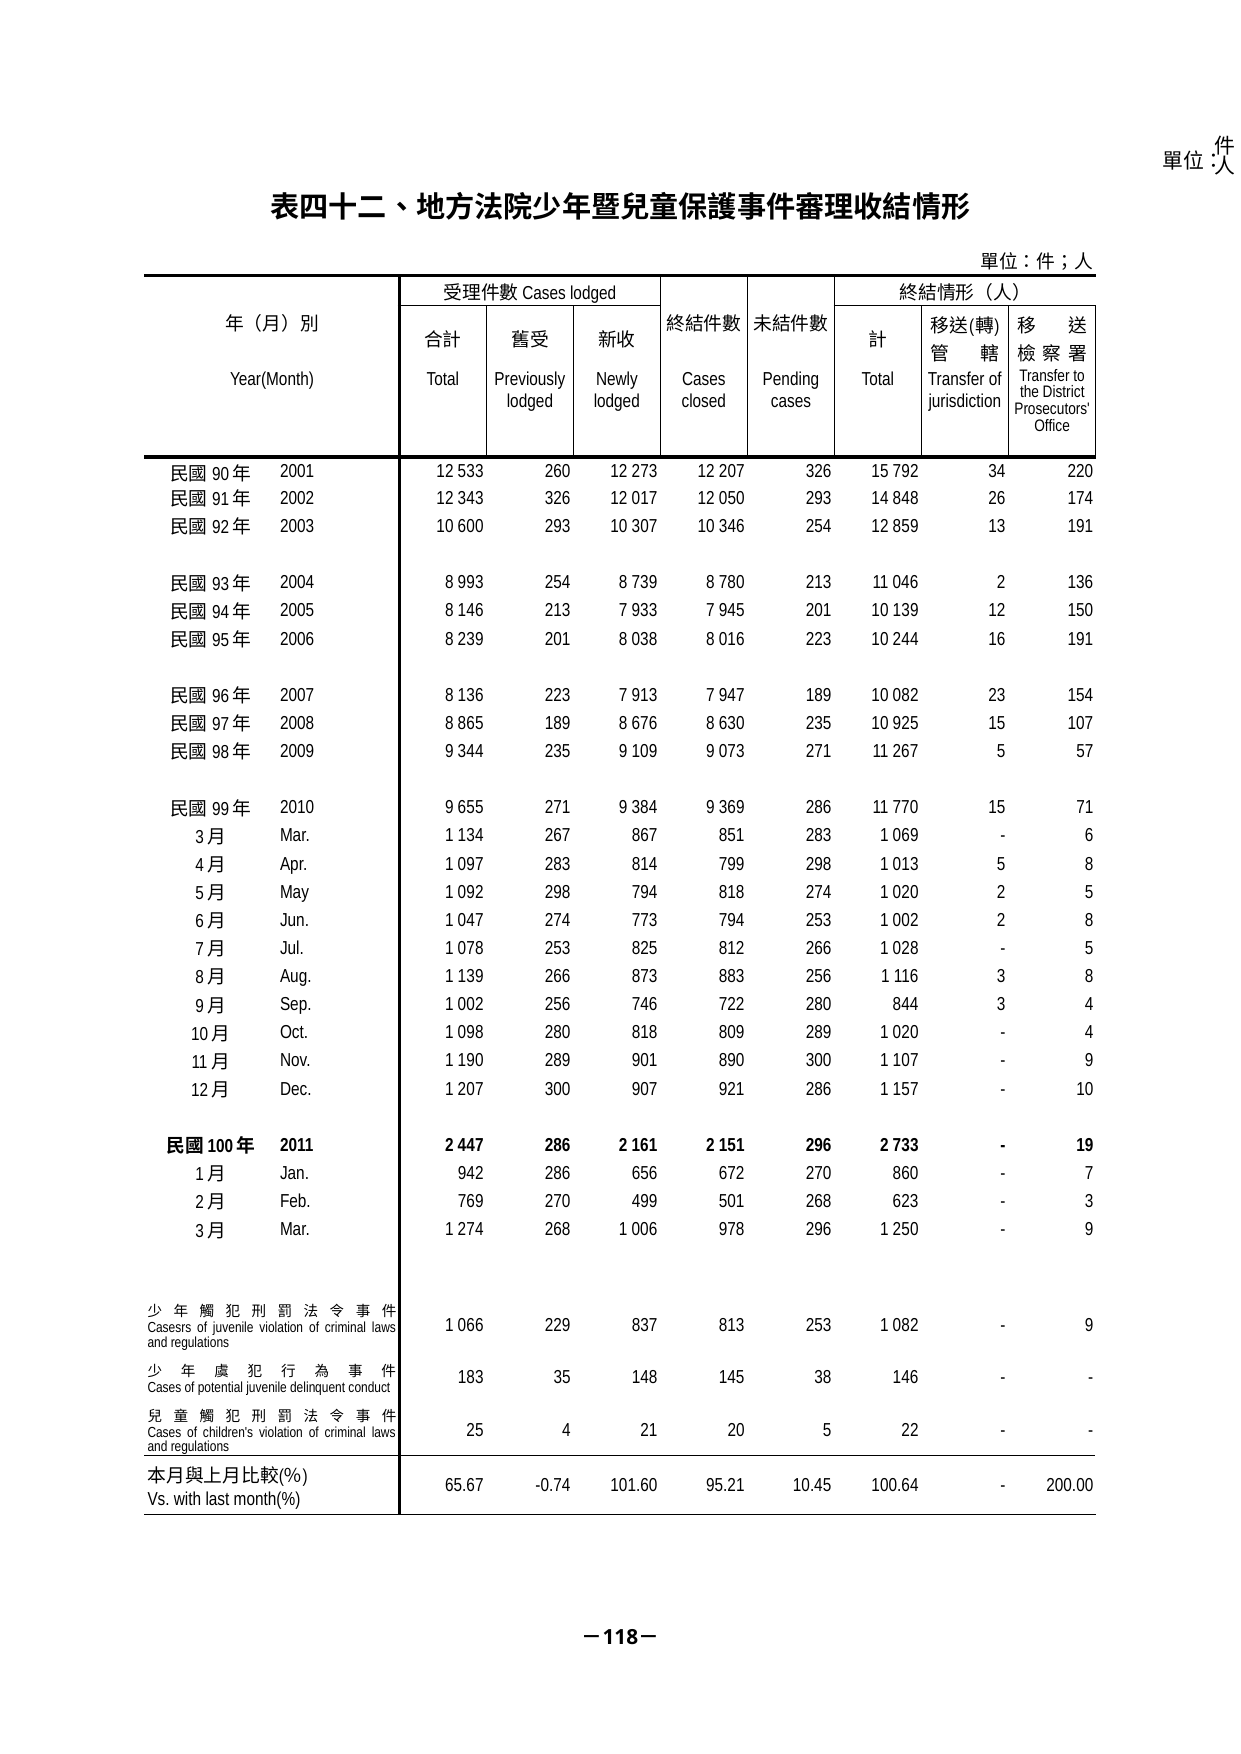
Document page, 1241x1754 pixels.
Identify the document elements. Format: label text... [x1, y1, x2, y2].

table_cell 283 [747, 821, 834, 849]
table_cell [277, 1102, 398, 1130]
table_cell Transfer to the District Prosecutors' Office [1009, 368, 1095, 451]
table_cell 1 078 [401, 934, 486, 962]
table_cell [1008, 1271, 1096, 1299]
table_cell 812 [660, 934, 747, 962]
table_cell Mar. [277, 821, 398, 849]
table_cell 769 [401, 1187, 486, 1215]
table_cell [573, 1102, 660, 1130]
table_cell 7 947 [660, 680, 747, 708]
table_cell 154 [1008, 680, 1096, 708]
table_cell [486, 1102, 573, 1130]
table_cell - [921, 1215, 1008, 1243]
table_cell 6月 [144, 905, 277, 933]
table_cell 107 [1008, 709, 1096, 737]
table_cell 286 [747, 793, 834, 821]
table_cell 253 [747, 905, 834, 933]
table_cell - [921, 934, 1008, 962]
table_cell - [921, 1403, 1008, 1455]
table_cell - [921, 1018, 1008, 1046]
table_cell 286 [486, 1159, 573, 1187]
table_cell 223 [747, 624, 834, 652]
text 單位：件；人 [148, 247, 1092, 274]
table_cell 844 [834, 990, 921, 1018]
table_cell [401, 1102, 486, 1130]
table_cell [834, 765, 921, 793]
table_cell 19 [1008, 1130, 1096, 1158]
table_cell 1 139 [401, 962, 486, 990]
table_cell 7 [1008, 1159, 1096, 1187]
table_cell 2007 [277, 680, 398, 708]
table_cell 35 [486, 1351, 573, 1403]
table_cell 12 859 [834, 512, 921, 540]
table_cell 280 [486, 1018, 573, 1046]
table_cell Nov. [277, 1046, 398, 1074]
table_cell 136 [1008, 568, 1096, 596]
table_cell 2003 [277, 512, 398, 540]
table_cell 1 006 [573, 1215, 660, 1243]
table_cell 12 533 [401, 459, 486, 483]
table_cell 2 161 [573, 1130, 660, 1158]
table_cell 271 [747, 737, 834, 765]
table_cell 9 [1008, 1046, 1096, 1074]
table_cell 253 [486, 934, 573, 962]
table_cell - [1008, 1351, 1096, 1403]
table_cell Apr. [277, 849, 398, 877]
table_cell [1008, 540, 1096, 568]
table_cell 283 [486, 849, 573, 877]
table_cell 266 [747, 934, 834, 962]
table_cell 189 [486, 709, 573, 737]
table_cell [747, 1271, 834, 1299]
table_cell 12 343 [401, 484, 486, 512]
table_header 終結情形（人） [835, 277, 1096, 305]
table_cell 8 676 [573, 709, 660, 737]
table_cell 326 [486, 484, 573, 512]
table_cell [834, 1271, 921, 1299]
table_cell [660, 1271, 747, 1299]
table_cell 229 [486, 1299, 573, 1351]
text 表四十二、地方法院少年暨兒童保護事件審理收結情形 [148, 183, 1092, 225]
table_cell 867 [573, 821, 660, 849]
table_cell 256 [486, 990, 573, 1018]
table_cell 移送 檢察署 [1009, 306, 1095, 368]
table_cell 8 [1008, 905, 1096, 933]
table_cell 1 250 [834, 1215, 921, 1243]
table_cell [401, 1271, 486, 1299]
table_cell 10 307 [573, 512, 660, 540]
table_cell 25 [401, 1403, 486, 1455]
table_cell [573, 1271, 660, 1299]
table_cell 民國 92年 [144, 512, 277, 540]
table_cell 2 [921, 905, 1008, 933]
table_cell 2 [921, 877, 1008, 905]
table_cell 9 369 [660, 793, 747, 821]
table_cell -0.74 [486, 1456, 573, 1514]
table_cell 818 [573, 1018, 660, 1046]
table_cell 286 [747, 1074, 834, 1102]
table_cell [660, 1102, 747, 1130]
table_cell 34 [921, 459, 1008, 483]
table_cell 5 [1008, 934, 1096, 962]
table_cell 14 848 [834, 484, 921, 512]
table_cell [401, 765, 486, 793]
table_cell 2010 [277, 793, 398, 821]
table_cell 8 038 [573, 624, 660, 652]
table_cell 1 134 [401, 821, 486, 849]
table_cell [747, 540, 834, 568]
table_cell 860 [834, 1159, 921, 1187]
table_cell 1 092 [401, 877, 486, 905]
table_cell 民國 96年 [144, 680, 277, 708]
table_cell 1 047 [401, 905, 486, 933]
table_cell [486, 652, 573, 680]
table_cell 10月 [144, 1018, 277, 1046]
table_cell [401, 540, 486, 568]
table_cell [660, 652, 747, 680]
table_cell 2001 [277, 459, 398, 483]
table_cell 672 [660, 1159, 747, 1187]
table_cell [144, 1102, 277, 1130]
table_cell - [921, 1046, 1008, 1074]
table_cell Sep. [277, 990, 398, 1018]
table_cell [747, 1243, 834, 1271]
table_cell 1 002 [834, 905, 921, 933]
table_cell 150 [1008, 596, 1096, 624]
table_cell 計 [835, 306, 921, 368]
table_cell [921, 1102, 1008, 1130]
table_cell 270 [747, 1159, 834, 1187]
table_cell 809 [660, 1018, 747, 1046]
table_cell Total [835, 368, 921, 451]
table_cell 21 [573, 1403, 660, 1455]
table_cell 268 [486, 1215, 573, 1243]
table_cell [277, 1271, 398, 1299]
table_cell 6 [1008, 821, 1096, 849]
table_cell 10.45 [747, 1456, 834, 1514]
table_cell 民國 94年 [144, 596, 277, 624]
table_cell 22 [834, 1403, 921, 1455]
table_cell 2011 [277, 1130, 398, 1158]
table_cell 293 [747, 484, 834, 512]
table_cell 65.67 [401, 1456, 486, 1514]
table_cell 1 116 [834, 962, 921, 990]
table_cell [277, 540, 398, 568]
table_cell 10 346 [660, 512, 747, 540]
table_cell 2004 [277, 568, 398, 596]
table_cell 293 [486, 512, 573, 540]
table_cell 201 [747, 596, 834, 624]
table_cell 921 [660, 1074, 747, 1102]
table_cell 289 [486, 1046, 573, 1074]
table_cell Aug. [277, 962, 398, 990]
table_cell 296 [747, 1130, 834, 1158]
table_cell 9 384 [573, 793, 660, 821]
table_cell 1月 [144, 1159, 277, 1187]
table_cell 1 082 [834, 1299, 921, 1351]
table_cell 移送(轉)管轄 [922, 306, 1008, 368]
table_cell 兒童觸犯刑罰法令事件 Cases of children's violation of criminal laws and regulations [144, 1403, 398, 1455]
table_cell 8月 [144, 962, 277, 990]
table_cell 296 [747, 1215, 834, 1243]
table_cell 1 002 [401, 990, 486, 1018]
table_cell 57 [1008, 737, 1096, 765]
table_cell 873 [573, 962, 660, 990]
table_cell Jul. [277, 934, 398, 962]
table_cell [921, 540, 1008, 568]
table_cell Mar. [277, 1215, 398, 1243]
table_cell [573, 765, 660, 793]
table_header 未結件數 [748, 277, 834, 368]
table_cell 1 157 [834, 1074, 921, 1102]
table_cell 501 [660, 1187, 747, 1215]
table_cell 15 [921, 793, 1008, 821]
table_cell - [921, 1299, 1008, 1351]
table_cell 280 [747, 990, 834, 1018]
table_cell 268 [747, 1187, 834, 1215]
table_cell 8 239 [401, 624, 486, 652]
table_cell 174 [1008, 484, 1096, 512]
table_cell 256 [747, 962, 834, 990]
table_cell 213 [747, 568, 834, 596]
table_cell 907 [573, 1074, 660, 1102]
table_cell 818 [660, 877, 747, 905]
table_cell 4 [1008, 990, 1096, 1018]
table_cell 5月 [144, 877, 277, 905]
table_cell 12 017 [573, 484, 660, 512]
table_cell 15 792 [834, 459, 921, 483]
table_cell Cases closed [661, 368, 747, 451]
table_cell 200.00 [1008, 1455, 1096, 1514]
table_cell 2 [921, 568, 1008, 596]
table_cell 1 274 [401, 1215, 486, 1243]
table_cell 201 [486, 624, 573, 652]
table_cell 148 [573, 1351, 660, 1403]
table_cell 新收 [574, 306, 660, 368]
table_cell 722 [660, 990, 747, 1018]
table_cell 2008 [277, 709, 398, 737]
table_cell Newly lodged [574, 368, 660, 451]
table_cell 8 739 [573, 568, 660, 596]
table_cell - [921, 821, 1008, 849]
table_cell [660, 765, 747, 793]
table_cell 7 933 [573, 596, 660, 624]
table_cell 10 [1008, 1074, 1096, 1102]
table_cell [401, 1243, 486, 1271]
table_cell 1 097 [401, 849, 486, 877]
table_cell Jan. [277, 1159, 398, 1187]
table_cell 4 [1008, 1018, 1096, 1046]
table_cell 8 016 [660, 624, 747, 652]
table_cell 少年觸犯刑罰法令事件 Casesrs of juvenile violation of criminal laws and regulations [144, 1299, 398, 1351]
table_cell 326 [747, 459, 834, 483]
table_cell 12 273 [573, 459, 660, 483]
table_cell Pending cases [748, 368, 834, 451]
table_cell 266 [486, 962, 573, 990]
table_cell - [921, 1351, 1008, 1403]
table_cell 235 [486, 737, 573, 765]
table_cell [1008, 765, 1096, 793]
table_cell [486, 540, 573, 568]
table_cell 623 [834, 1187, 921, 1215]
text 單位： [1162, 144, 1212, 169]
table_cell 270 [486, 1187, 573, 1215]
table_cell 213 [486, 596, 573, 624]
table_cell 260 [486, 459, 573, 483]
table_cell 13 [921, 512, 1008, 540]
table_cell 1 069 [834, 821, 921, 849]
table_cell 本月與上月比較(％) Vs. with last month(%) [144, 1456, 398, 1514]
table_cell 1 020 [834, 877, 921, 905]
table_cell 8 865 [401, 709, 486, 737]
table_cell 1 013 [834, 849, 921, 877]
table_cell 95.21 [660, 1456, 747, 1514]
table_cell 8 [1008, 962, 1096, 990]
table_cell 5 [921, 737, 1008, 765]
table_cell 12 [921, 596, 1008, 624]
table_cell 656 [573, 1159, 660, 1187]
table_cell 民國 91年 [144, 484, 277, 512]
table_cell 254 [486, 568, 573, 596]
table_cell [144, 652, 277, 680]
table_cell 11 267 [834, 737, 921, 765]
table_cell 11 770 [834, 793, 921, 821]
table_cell 10 925 [834, 709, 921, 737]
table_cell 1 207 [401, 1074, 486, 1102]
table_cell Year(Month) [144, 368, 398, 451]
table_cell [1008, 1102, 1096, 1130]
table_cell [144, 1243, 277, 1271]
table_cell Feb. [277, 1187, 398, 1215]
table_cell 2月 [144, 1187, 277, 1215]
table_cell 746 [573, 990, 660, 1018]
table_cell 300 [747, 1046, 834, 1074]
table_cell 民國 90年 [144, 459, 277, 483]
table_cell [834, 1243, 921, 1271]
table_cell 300 [486, 1074, 573, 1102]
table_cell - [921, 1074, 1008, 1102]
table_cell 少年虞犯行為事件 Cases of potential juvenile delinquent conduct [144, 1351, 398, 1403]
table_cell 8 780 [660, 568, 747, 596]
table_cell 3月 [144, 1215, 277, 1243]
table_cell 9 [1008, 1299, 1096, 1351]
table_cell [921, 1271, 1008, 1299]
table_cell 101.60 [573, 1456, 660, 1514]
table_cell 12 050 [660, 484, 747, 512]
table_cell [486, 1271, 573, 1299]
table_cell 298 [747, 849, 834, 877]
table_cell 5 [747, 1403, 834, 1455]
table_cell [144, 1271, 277, 1299]
table_cell [486, 765, 573, 793]
table_cell 773 [573, 905, 660, 933]
table_cell 民國100年 [144, 1130, 277, 1158]
table_cell 9 109 [573, 737, 660, 765]
table_cell [144, 765, 277, 793]
table_cell Previously lodged [487, 368, 573, 451]
table_cell 71 [1008, 793, 1096, 821]
table_cell 942 [401, 1159, 486, 1187]
table_cell 191 [1008, 512, 1096, 540]
table_cell 1 020 [834, 1018, 921, 1046]
table_cell 825 [573, 934, 660, 962]
table_cell 11月 [144, 1046, 277, 1074]
table_cell 837 [573, 1299, 660, 1351]
table_cell 814 [573, 849, 660, 877]
table_cell 9 073 [660, 737, 747, 765]
table_cell 2006 [277, 624, 398, 652]
table_cell 9 344 [401, 737, 486, 765]
table_cell 220 [1008, 459, 1096, 483]
table_cell 2005 [277, 596, 398, 624]
table_cell [747, 652, 834, 680]
table_cell 298 [486, 877, 573, 905]
table_cell 民國 93年 [144, 568, 277, 596]
table_cell 253 [747, 1299, 834, 1351]
table_cell 民國 97年 [144, 709, 277, 737]
table_cell 3 [921, 990, 1008, 1018]
table_cell Jun. [277, 905, 398, 933]
table_cell 813 [660, 1299, 747, 1351]
table_cell 民國 95年 [144, 624, 277, 652]
table_cell [486, 1243, 573, 1271]
table_cell 9 [1008, 1215, 1096, 1243]
table_cell 223 [486, 680, 573, 708]
table_cell 8 993 [401, 568, 486, 596]
table_cell 9 655 [401, 793, 486, 821]
table_cell 271 [486, 793, 573, 821]
table_cell 2002 [277, 484, 398, 512]
table_cell 38 [747, 1351, 834, 1403]
table_cell 26 [921, 484, 1008, 512]
table_cell [747, 765, 834, 793]
table_cell 5 [1008, 877, 1096, 905]
table_header 年（月）別 [144, 277, 398, 368]
table_cell 8 136 [401, 680, 486, 708]
text 件人 [1212, 134, 1240, 178]
table_cell 1 066 [401, 1299, 486, 1351]
table_cell 1 028 [834, 934, 921, 962]
table_cell 1 107 [834, 1046, 921, 1074]
table_cell 10 244 [834, 624, 921, 652]
table_cell 1 098 [401, 1018, 486, 1046]
table_cell 5 [921, 849, 1008, 877]
table_cell 799 [660, 849, 747, 877]
table_cell 289 [747, 1018, 834, 1046]
table_cell [277, 765, 398, 793]
table_cell 978 [660, 1215, 747, 1243]
table_cell [921, 765, 1008, 793]
table_cell 2 447 [401, 1130, 486, 1158]
table_cell 794 [660, 905, 747, 933]
table_cell [834, 652, 921, 680]
table_cell Oct. [277, 1018, 398, 1046]
table_cell 191 [1008, 624, 1096, 652]
table_cell 16 [921, 624, 1008, 652]
table_cell [921, 652, 1008, 680]
table_cell 254 [747, 512, 834, 540]
table_cell [921, 1243, 1008, 1271]
table_cell 235 [747, 709, 834, 737]
table_cell [834, 540, 921, 568]
table_cell 12月 [144, 1074, 277, 1102]
table_cell 11 046 [834, 568, 921, 596]
table_cell 4 [486, 1403, 573, 1455]
table_cell 851 [660, 821, 747, 849]
table_cell [834, 1102, 921, 1130]
table_cell [573, 540, 660, 568]
table_cell [660, 1243, 747, 1271]
table_cell 794 [573, 877, 660, 905]
table_cell [401, 652, 486, 680]
table_cell - [921, 1187, 1008, 1215]
table_cell Total [401, 368, 486, 451]
table_cell 1 190 [401, 1046, 486, 1074]
table_cell 189 [747, 680, 834, 708]
table_cell 15 [921, 709, 1008, 737]
table_cell 7 913 [573, 680, 660, 708]
table_cell [660, 540, 747, 568]
table_cell 100.64 [834, 1456, 921, 1514]
table_cell [1008, 652, 1096, 680]
table_header 終結件數 [661, 277, 747, 368]
table_cell [573, 652, 660, 680]
table_cell 民國 99年 [144, 793, 277, 821]
table_cell 274 [747, 877, 834, 905]
table_cell 9月 [144, 990, 277, 1018]
table_cell May [277, 877, 398, 905]
table_cell [1008, 1243, 1096, 1271]
table_cell - [921, 1456, 1008, 1514]
table_cell 8 [1008, 849, 1096, 877]
table_cell - [921, 1159, 1008, 1187]
table_cell [277, 1243, 398, 1271]
table_cell - [921, 1130, 1008, 1158]
table_cell 8 630 [660, 709, 747, 737]
table_cell 3月 [144, 821, 277, 849]
table_cell 883 [660, 962, 747, 990]
table_cell 890 [660, 1046, 747, 1074]
table_cell Transfer of jurisdiction [922, 368, 1008, 451]
table_cell 舊受 [487, 306, 573, 368]
table_cell 145 [660, 1351, 747, 1403]
table_cell 民國 98年 [144, 737, 277, 765]
table_cell 20 [660, 1403, 747, 1455]
table_cell 286 [486, 1130, 573, 1158]
table_cell 12 207 [660, 459, 747, 483]
table_cell 合計 [401, 306, 486, 368]
table_cell [573, 1243, 660, 1271]
table_cell 901 [573, 1046, 660, 1074]
table_cell [747, 1102, 834, 1130]
table_cell 267 [486, 821, 573, 849]
table_cell [144, 540, 277, 568]
table_cell 3 [921, 962, 1008, 990]
table_cell 10 139 [834, 596, 921, 624]
table_cell 146 [834, 1351, 921, 1403]
table_cell 23 [921, 680, 1008, 708]
table_cell - [1008, 1403, 1096, 1455]
table_cell 10 082 [834, 680, 921, 708]
table_cell Dec. [277, 1074, 398, 1102]
table_cell 499 [573, 1187, 660, 1215]
table_cell 274 [486, 905, 573, 933]
table_cell 4月 [144, 849, 277, 877]
table_cell 10 600 [401, 512, 486, 540]
table_cell [277, 652, 398, 680]
table_cell 7月 [144, 934, 277, 962]
table_header 受理件數Cases lodged [401, 277, 660, 305]
table_cell 8 146 [401, 596, 486, 624]
table_cell 7 945 [660, 596, 747, 624]
table_cell 2 151 [660, 1130, 747, 1158]
table_cell 183 [401, 1351, 486, 1403]
table_cell 2009 [277, 737, 398, 765]
table_cell 2 733 [834, 1130, 921, 1158]
table_cell 3 [1008, 1187, 1096, 1215]
